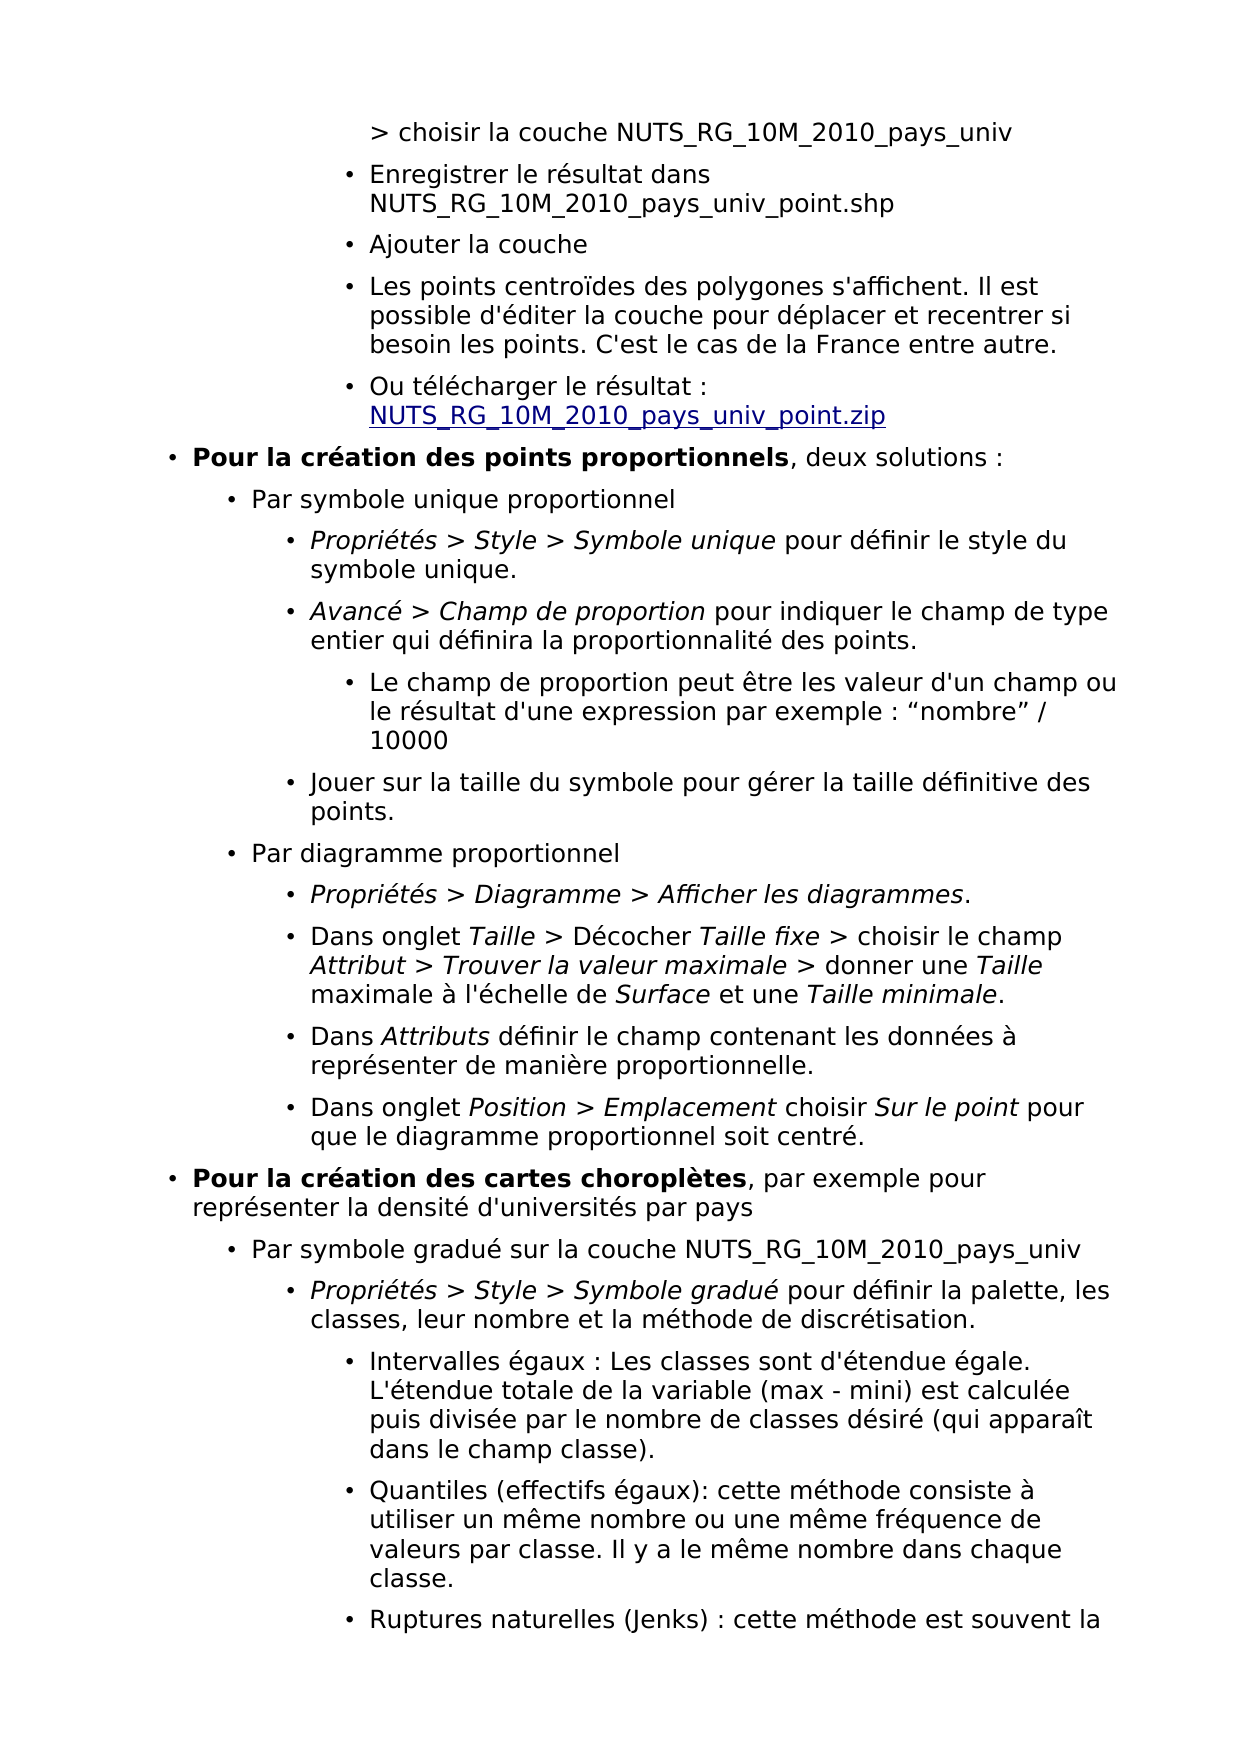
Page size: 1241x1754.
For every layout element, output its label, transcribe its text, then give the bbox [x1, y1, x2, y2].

list Dans Attributs définir le champ contenant les données à représenter de manière proportionnelle. [295, 1022, 1122, 1081]
list Ruptures naturelles (Jenks) : cette méthode est souvent la [354, 1606, 1122, 1635]
list > choisir la couche NUTS_RG_10M_2010_pays_univ [354, 118, 1122, 147]
list Ou télécharger le résultat : NUTS_RG_10M_2010_pays_univ_point.zip [354, 372, 1122, 431]
list Propriétés > Style > Symbole unique pour définir le style du symbole unique. [295, 526, 1122, 585]
list Pour la création des points proportionnels, deux solutions : [177, 443, 1122, 472]
list Les points centroïdes des polygones s'affichent. Il est possible d'éditer la couche pour déplacer et recentrer si besoin les points. C'est le cas de la France entre autre. [354, 272, 1122, 360]
list Intervalles égaux : Les classes sont d'étendue égale. L'étendue totale de la variable (max - mini) est calculée puis divisée par le nombre de classes désiré (qui apparaît dans le champ classe). [354, 1347, 1122, 1464]
list Propriétés > Style > Symbole gradué pour définir la palette, les classes, leur nombre et la méthode de discrétisation. [295, 1276, 1122, 1335]
list Par diagramme proportionnel [236, 839, 1122, 868]
list Ajouter la couche [354, 231, 1122, 260]
list Par symbole gradué sur la couche NUTS_RG_10M_2010_pays_univ [236, 1235, 1122, 1264]
list Pour la création des cartes choroplètes, par exemple pour représenter la densité d'universités par pays [177, 1164, 1122, 1222]
list Par symbole unique proportionnel [236, 485, 1122, 514]
list Jouer sur la taille du symbole pour gérer la taille définitive des points. [295, 768, 1122, 826]
list Enregistrer le résultat dans NUTS_RG_10M_2010_pays_univ_point.shp [354, 160, 1122, 218]
list Le champ de proportion peut être les valeur d'un champ ou le résultat d'une expression par exemple : “nombre” / 10000 [354, 668, 1122, 756]
list Dans onglet Taille > Décocher Taille fixe > choisir le champ Attribut > Trouver la valeur maximale > donner une Taille maximale à l'échelle de Surface et une Taille minimale. [295, 922, 1122, 1010]
list Propriétés > Diagramme > Afficher les diagrammes. [295, 881, 1122, 910]
list Quantiles (effectifs égaux): cette méthode consiste à utiliser un même nombre ou une même fréquence de valeurs par classe. Il y a le même nombre dans chaque classe. [354, 1476, 1122, 1593]
list Dans onglet Position > Emplacement choisir Sur le point pour que le diagramme proportionnel soit centré. [295, 1093, 1122, 1151]
list Avancé > Champ de proportion pour indiquer le champ de type entier qui définira la proportionnalité des points. [295, 597, 1122, 656]
